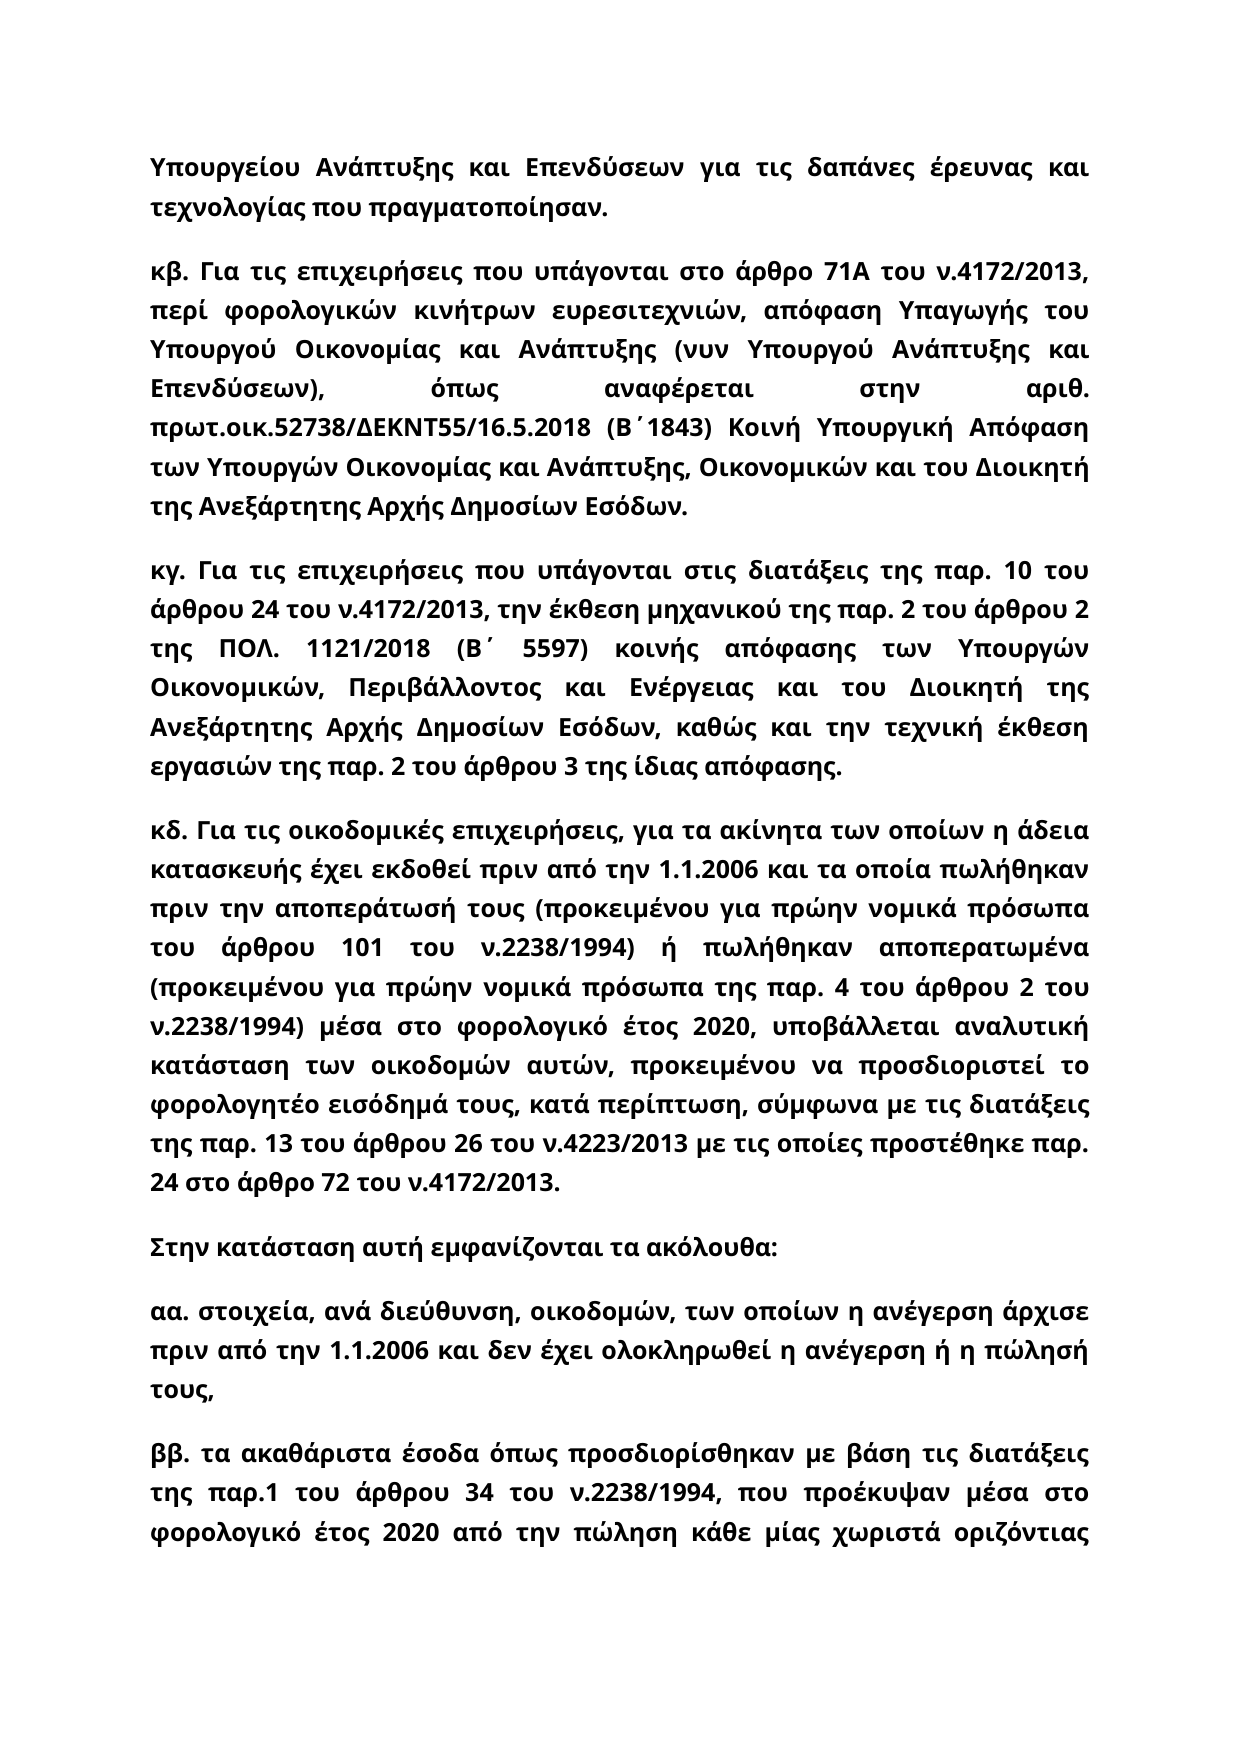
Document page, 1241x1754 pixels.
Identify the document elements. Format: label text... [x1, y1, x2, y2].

text ββ. τα ακαθάριστα έσοδα όπως προσδιορίσθηκαν με βάση τις διατάξεις της παρ.1 του άρθρου 34 του ν.2238/1994, που προέκυψαν μέσα στο φορολογικό έτος 2020 από την πώληση κάθε μίας χωριστά οριζόντιας [150, 1436, 1090, 1548]
text Υπουργείου Ανάπτυξης και Επενδύσεων για τις δαπάνες έρευνας και τεχνολογίας που πραγματοποίησαν. [150, 150, 1090, 223]
text κδ. Για τις οικοδομικές επιχειρήσεις, για τα ακίνητα των οποίων η άδεια κατασκευής έχει εκδοθεί πριν από την 1.1.2006 και τα οποία πωλήθηκαν πριν την αποπεράτωσή τους (προκειμένου για πρώην νομικά πρόσωπα του άρθρου 101 του ν.2238/1994) ή πωλήθηκαν αποπερατωμένα (προκειμένου για πρώην νομικά πρόσωπα της παρ. 4 του άρθρου 2 του ν.2238/1994) μέσα στο φορολογικό έτος 2020, υποβάλλεται αναλυτική κατάσταση των οικοδομών αυτών, προκειμένου να προσδιοριστεί το φορολογητέο εισόδημά τους, κατά περίπτωση, σύμφωνα με τις διατάξεις της παρ. 13 του άρθρου 26 του ν.4223/2013 με τις οποίες προστέθηκε παρ. 24 στο άρθρο 72 του ν.4172/2013. [150, 812, 1090, 1199]
text Στην κατάσταση αυτή εμφανίζονται τα ακόλουθα: [150, 1229, 1090, 1263]
text κβ. Για τις επιχειρήσεις που υπάγονται στο άρθρο 71Α του ν.4172/2013, περί φορολογικών κινήτρων ευρεσιτεχνιών, απόφαση Υπαγωγής του Υπουργού Οικονομίας και Ανάπτυξης (νυν Υπουργού Ανάπτυξης και Επενδύσεων), όπως αναφέρεται στην αριθ. πρωτ.οικ.52738/ΔΕΚΝΤ55/16.5.2018 (Β΄1843) Κοινή Υπουργική Απόφαση των Υπουργών Οικονομίας και Ανάπτυξης, Οικονομικών και του Διοικητή της Ανεξάρτητης Αρχής Δημοσίων Εσόδων. [150, 253, 1090, 522]
text αα. στοιχεία, ανά διεύθυνση, οικοδομών, των οποίων η ανέγερση άρχισε πριν από την 1.1.2006 και δεν έχει ολοκληρωθεί η ανέγερση ή η πώλησή τους, [150, 1293, 1090, 1406]
text κγ. Για τις επιχειρήσεις που υπάγονται στις διατάξεις της παρ. 10 του άρθρου 24 του ν.4172/2013, την έκθεση μηχανικού της παρ. 2 του άρθρου 2 της ΠΟΛ. 1121/2018 (Β΄ 5597) κοινής απόφασης των Υπουργών Οικονομικών, Περιβάλλοντος και Ενέργειας και του Διοικητή της Ανεξάρτητης Αρχής Δημοσίων Εσόδων, καθώς και την τεχνική έκθεση εργασιών της παρ. 2 του άρθρου 3 της ίδιας απόφασης. [150, 552, 1090, 782]
